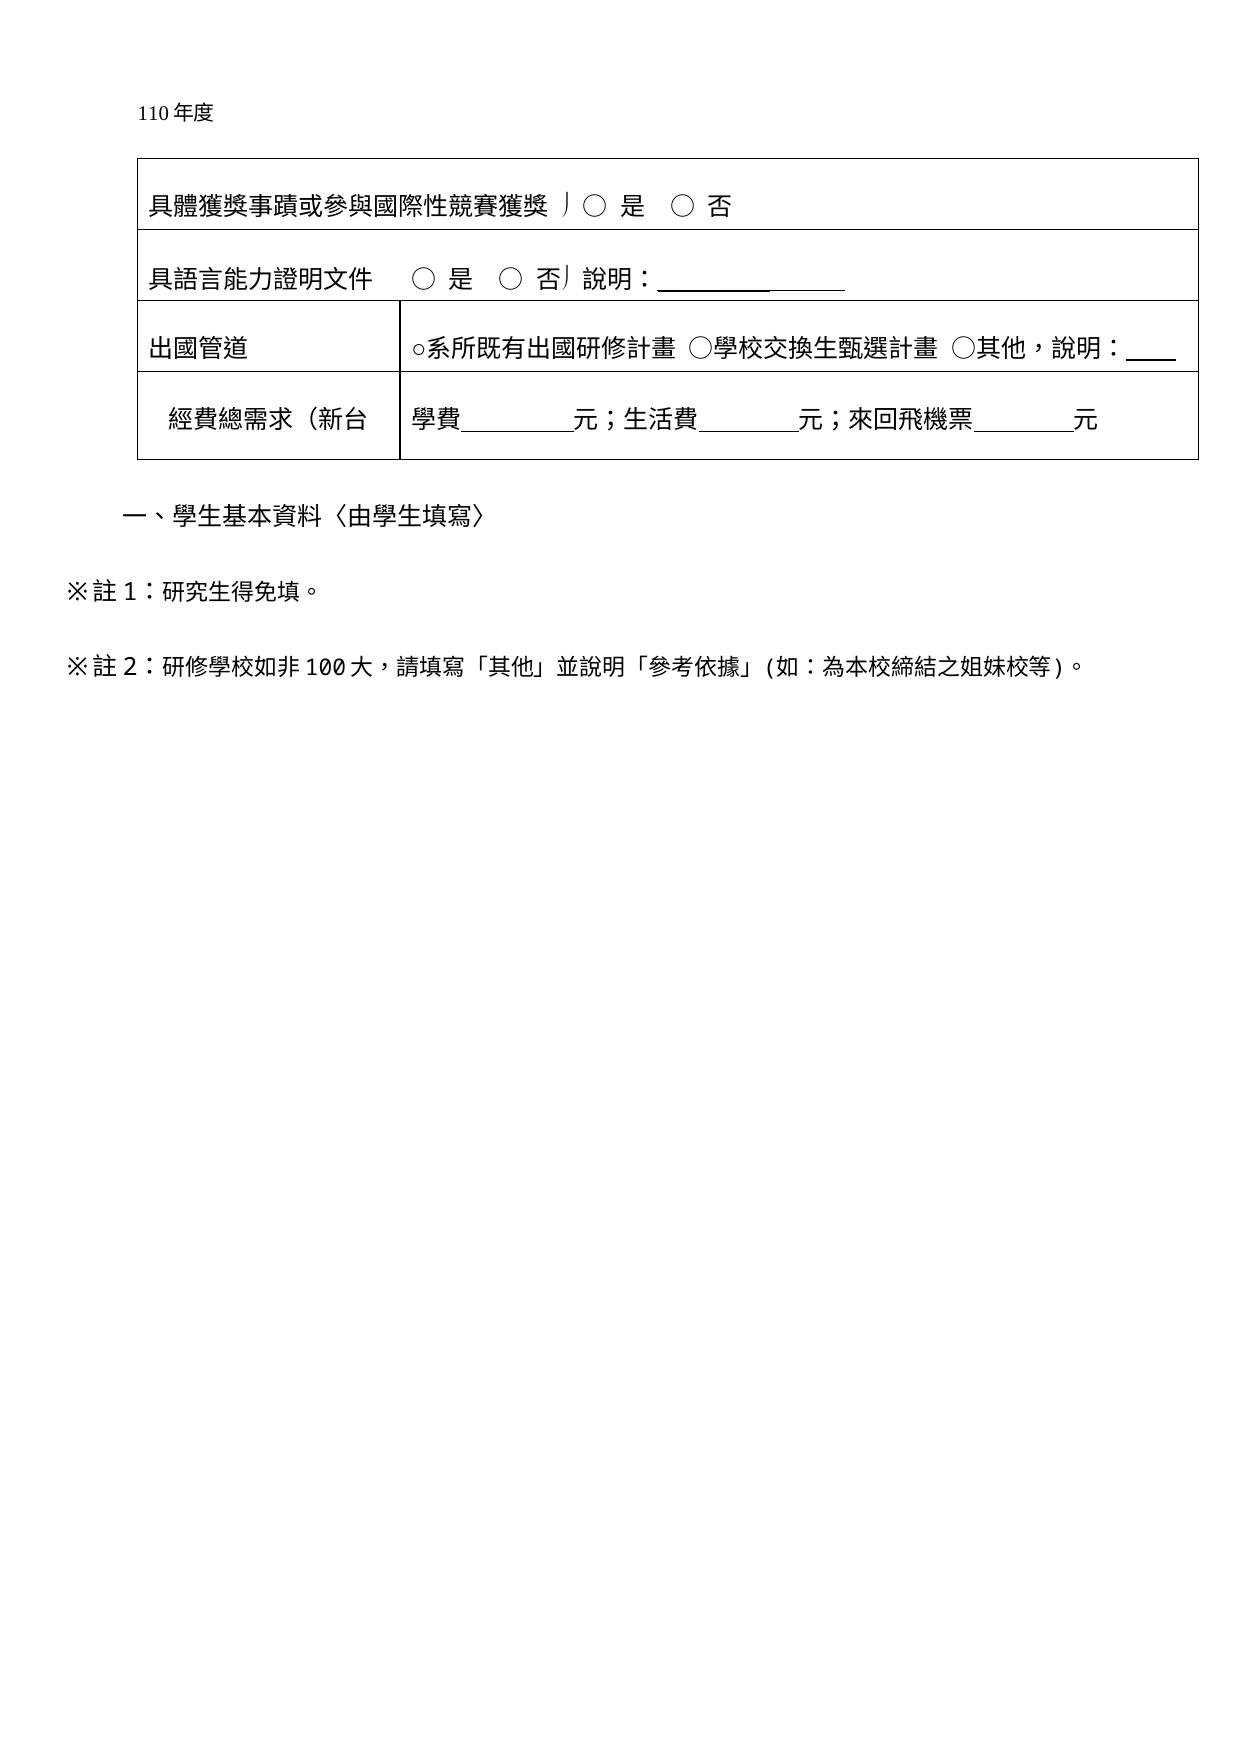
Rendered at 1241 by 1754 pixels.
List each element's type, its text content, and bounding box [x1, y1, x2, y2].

table_cell 經費總需求（新台幣） 推薦單位協助填寫 [138, 372, 399, 459]
table_cell 出國管道 [138, 301, 399, 371]
text ※註1：研究生得免填。 [62, 548, 1112, 610]
table_cell ○系所既有出國研修計畫 ○學校交換生甄選計畫 ○其他，說明： [401, 301, 1198, 371]
table_cell 具體獲獎事蹟或參與國際性競賽獲獎  ○ 是 ○ 否 [138, 159, 1198, 229]
table_cell 學費 元；生活費 元；來回飛機票 元 合計 元 [401, 372, 1198, 459]
text ※註2：研修學校如非100大，請填寫「其他」並說明「參考依據」(如：為本校締結之姐妹校等)。 [62, 623, 1240, 685]
text 一、學生基本資料〈由學生填寫〉 [123, 473, 1112, 535]
table_cell 具語言能力證明文件 ○ 是 ○ 否 說明：＿ ＿＿＿＿＿ [138, 230, 1198, 300]
